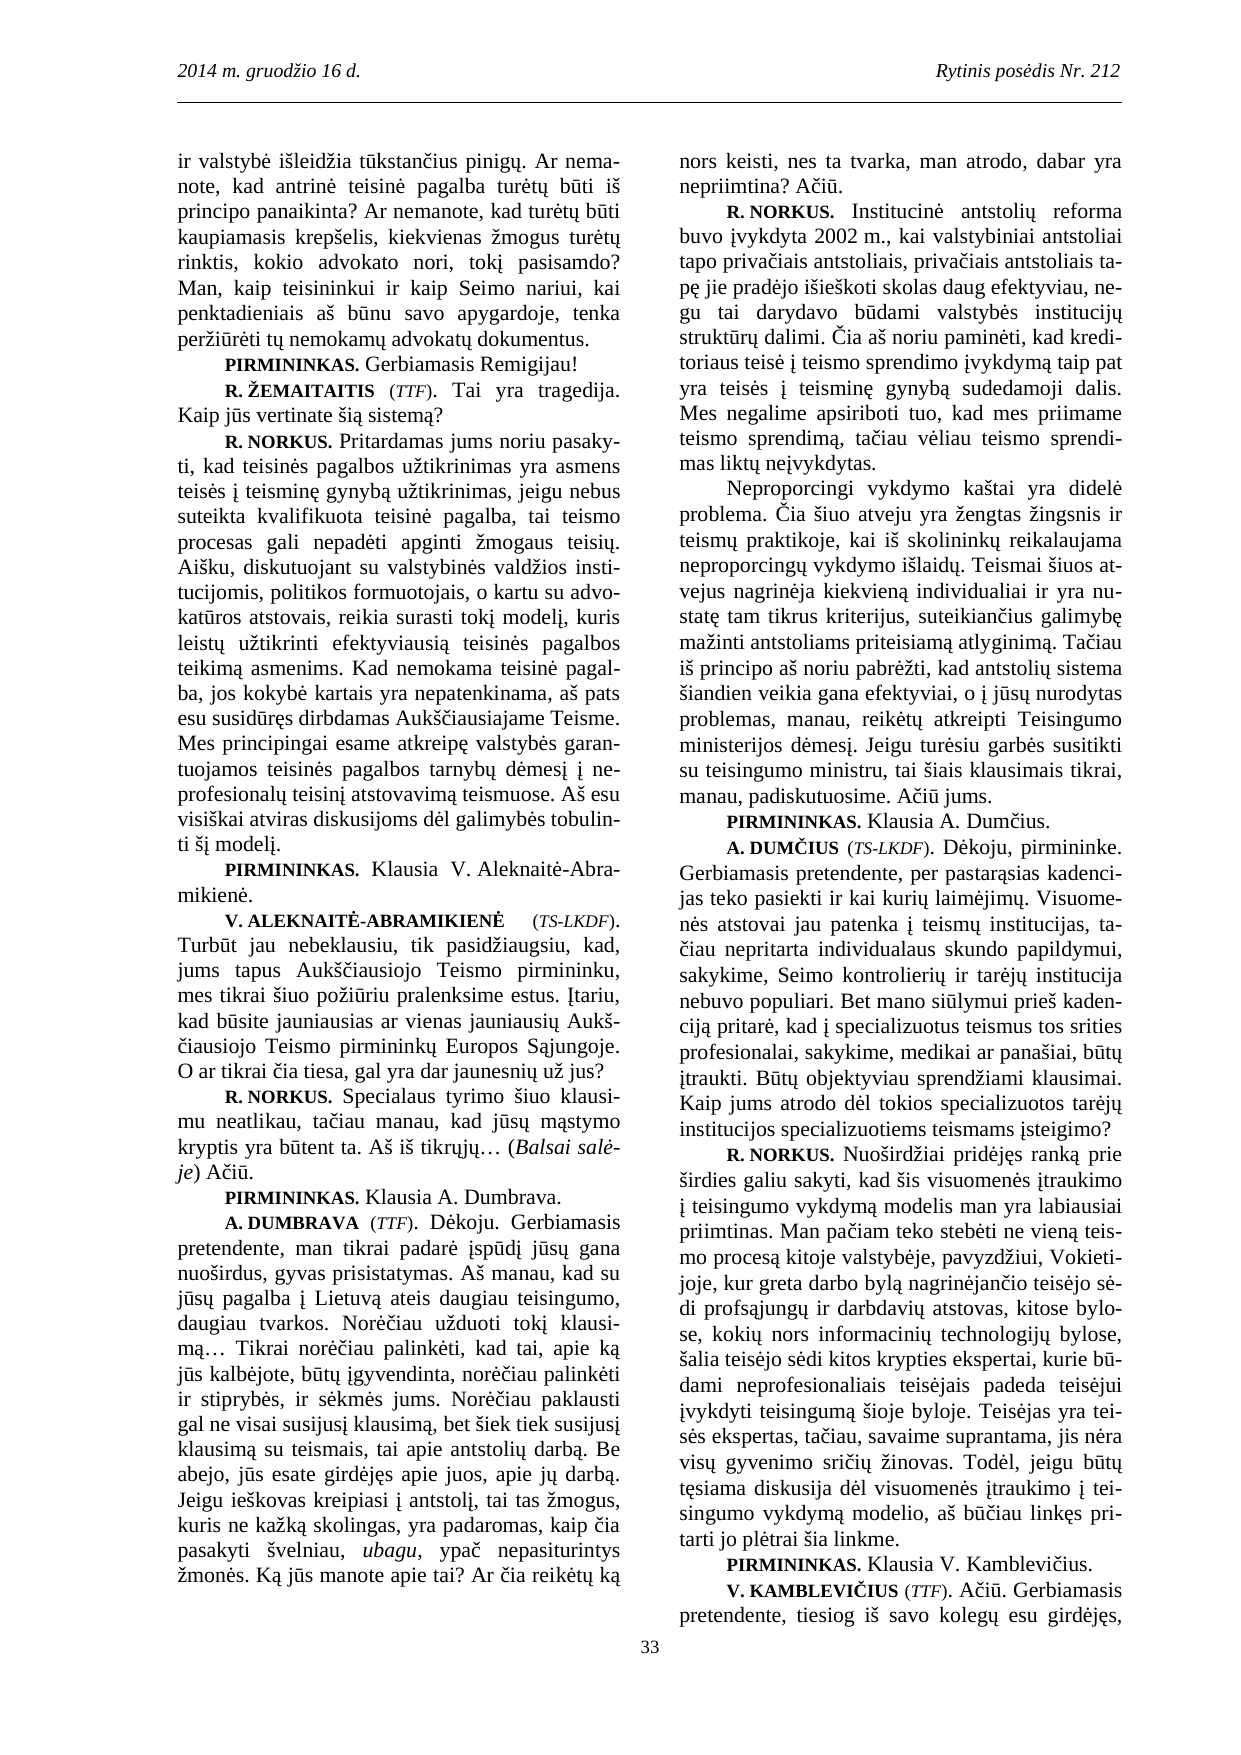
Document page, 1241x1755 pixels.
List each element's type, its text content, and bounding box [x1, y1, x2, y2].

text ir vals­ty­bė iš­lei­džia tūks­tan­čius pi­ni­gų. Ar ne­ma­no­te, kad ant­ri­nė tei­si­nė pa­gal­ba tu­rė­tų bū­ti iš prin­ci­po pa­nai­kin­ta? Ar ne­ma­no­te, kad tu­rė­tų bū­ti kau­pia­ma­sis krep­še­lis, kiek­vie­nas žmo­gus tu­rė­tų rink­tis, ko­kio ad­vo­ka­to no­ri, to­kį pa­si­sam­do? Man, kaip tei­si­nin­kui ir kaip Sei­mo na­riui, kai penk­ta­die­niais aš bū­nu sa­vo apy­gar­do­je, ten­ka per­žiū­rė­ti tų ne­mo­ka­mų ad­vo­ka­tų do­ku­men­tus. [177, 148, 620, 351]
text V. KAMBLEVIČIUS (TTF). Ačiū. Ger­bia­ma­sis pre­ten­den­te, tie­siog iš sa­vo ko­le­gų esu gir­dė­jęs, [679, 1577, 1122, 1628]
text PIRMININKAS. Klau­sia A. Dumb­ra­va. [177, 1184, 620, 1209]
text V. ALEKNAITĖ-ABRAMIKIENĖ (TS-LKDF). Tur­būt jau ne­be­klau­siu, tik pa­si­džiaug­siu, kad, jums ta­pus Aukš­čiau­sio­jo Teis­mo pir­mi­nin­ku, mes tik­rai šiuo po­žiū­riu pra­lenk­si­me es­tus. Įta­riu, kad bū­si­te jau­niau­sias ar vie­nas jau­niau­sių Aukš­čiau­sio­jo Teis­mo pir­mi­nin­kų Eu­ro­pos Są­jun­go­je. O ar tik­rai čia tie­sa, gal yra dar jau­nes­nių už jus? [177, 907, 620, 1083]
text nors keis­ti, nes ta tvar­ka, man at­ro­do, da­bar yra ne­pri­im­ti­na? Ačiū. [679, 148, 1122, 198]
text PIRMININKAS. Klau­sia V. Kam­ble­vi­čius. [679, 1551, 1122, 1577]
text R. NORKUS. Ins­ti­tu­ci­nė ant­sto­lių re­for­ma bu­vo įvyk­dy­ta 2002 m., kai vals­ty­bi­niai ant­sto­liai ta­po pri­va­čiais ant­sto­liais, pri­va­čiais ant­sto­liais ta­pę jie pra­dė­jo iš­ieš­ko­ti sko­las daug efek­ty­viau, ne­gu tai da­ry­da­vo bū­da­mi vals­ty­bės ins­ti­tu­ci­jų struk­tū­rų da­li­mi. Čia aš no­riu pa­mi­nė­ti, kad kre­di­to­riaus tei­sė į teis­mo spren­di­mo įvyk­dy­mą taip pat yra tei­sės į teis­mi­nę gy­ny­bą su­de­da­mo­ji da­lis. Mes ne­ga­li­me ap­si­ri­bo­ti tuo, kad mes pri­ima­me teis­mo spren­di­mą, ta­čiau vė­liau teis­mo spren­di­mas lik­tų ne­įvyk­dy­tas. [679, 198, 1122, 475]
text R. NORKUS. Pri­tar­da­mas jums no­riu pa­sa­ky­ti, kad tei­si­nės pa­gal­bos už­tik­ri­ni­mas yra as­mens tei­sės į teis­mi­nę gy­ny­bą už­tik­ri­ni­mas, jei­gu ne­bus su­teik­ta kva­li­fi­kuo­ta tei­si­nė pa­gal­ba, tai teis­mo pro­ce­sas ga­li ne­pa­dė­ti ap­gin­ti žmo­gaus tei­sių. Aiš­ku, dis­ku­tuo­jant su vals­ty­bi­nės val­džios ins­ti­tu­ci­jo­mis, po­li­ti­kos for­muo­to­jais, o kar­tu su ad­vo­ka­tū­ros at­sto­vais, rei­kia su­ras­ti to­kį mo­de­lį, ku­ris leis­tų už­tik­rin­ti efek­ty­viau­sią tei­si­nės pa­gal­bos tei­ki­mą as­me­nims. Kad ne­mo­ka­ma tei­si­nė pa­gal­ba, jos ko­ky­bė kar­tais yra ne­pa­ten­ki­na­ma, aš pats esu su­si­dū­ręs dirb­da­mas Aukš­čiau­sia­ja­me Teis­me. Mes prin­ci­pin­gai esa­me at­krei­pę vals­ty­bės ga­ran­tuo­ja­mos tei­si­nės pa­gal­bos tar­ny­bų dė­me­sį į ne­pro­fe­sio­na­lų tei­si­nį at­sto­va­vi­mą teis­muo­se. Aš esu vi­siš­kai at­vi­ras dis­ku­si­joms dėl ga­li­my­bės to­bu­lin­ti šį mo­de­lį. [177, 428, 620, 856]
text PIRMININKAS. Ger­bia­ma­sis Re­mi­gi­jau! [177, 351, 620, 377]
text Ne­pro­por­cin­gi vyk­dy­mo kaš­tai yra di­de­lė pro­ble­ma. Čia šiuo at­ve­ju yra ženg­tas žings­nis ir teis­mų prak­ti­ko­je, kai iš sko­li­nin­kų rei­ka­lau­ja­ma ne­pro­por­cin­gų vyk­dy­mo iš­lai­dų. Teis­mai šiuos at­ve­jus nag­ri­nė­ja kiek­vie­ną in­di­vi­du­a­liai ir yra nu­sta­tę tam tik­rus kri­te­ri­jus, su­tei­kian­čius ga­li­my­bę ma­žin­ti ant­sto­liams pri­tei­sia­mą at­ly­gi­ni­mą. Ta­čiau iš prin­ci­po aš no­riu pa­brėž­ti, kad ant­sto­lių sis­te­ma šian­dien vei­kia ga­na efek­ty­viai, o į jū­sų nu­ro­dy­tas pro­ble­mas, ma­nau, rei­kė­tų at­kreip­ti Tei­sin­gu­mo mi­nis­te­ri­jos dė­me­sį. Jei­gu tu­rė­siu gar­bės su­si­tik­ti su tei­sin­gu­mo mi­nist­ru, tai šiais klau­si­mais tik­rai, ma­nau, pa­dis­ku­tuo­si­me. Ačiū jums. [679, 475, 1122, 808]
text R. NORKUS. Nuo­šir­džiai pri­dė­jęs ran­ką prie šir­dies ga­liu sa­ky­ti, kad šis vi­suo­me­nės įtrau­ki­mo į tei­sin­gu­mo vyk­dy­mą mo­de­lis man yra la­biau­siai pri­im­ti­nas. Man pa­čiam te­ko ste­bė­ti ne vie­ną teis­mo pro­ce­są ki­to­je vals­ty­bė­je, pa­vyz­džiui, Vo­kie­ti­jo­je, kur gre­ta dar­bo by­lą nag­ri­nė­jan­čio tei­sė­jo sė­di prof­są­jun­gų ir darb­da­vių at­sto­vas, ki­to­se by­lo­se, ko­kių nors in­for­ma­ci­nių tech­no­lo­gi­jų by­lo­se, ša­lia tei­sė­jo sė­di ki­tos kryp­ties eks­per­tai, ku­rie bū­da­mi ne­pro­fe­sio­na­liais tei­sė­jais pa­de­da tei­sė­jui įvyk­dy­ti tei­sin­gu­mą šio­je by­lo­je. Tei­sė­jas yra tei­sės eks­per­tas, ta­čiau, sa­vai­me su­pran­ta­ma, jis nė­ra vi­sų gy­ve­ni­mo sri­čių ži­no­vas. To­dėl, jei­gu bū­tų tę­sia­ma dis­ku­si­ja dėl vi­suo­me­nės įtrau­ki­mo į tei­sin­gu­mo vyk­dy­mą mo­de­lio, aš bū­čiau lin­kęs pri­tar­ti jo plėt­rai šia lin­kme. [679, 1141, 1122, 1551]
text R. NORKUS. Spe­cia­laus ty­ri­mo šiuo klau­si­mu ne­at­li­kau, ta­čiau ma­nau, kad jū­sų mąs­ty­mo kryp­tis yra bū­tent ta. Aš iš tik­rų­jų… (Bal­sai sa­lė­je) Ačiū. [177, 1083, 620, 1184]
text A. DUMČIUS (TS-LKDF). Dė­ko­ju, pir­mi­nin­ke. Ger­bia­ma­sis pre­ten­den­te, per pas­ta­rą­sias ka­den­ci­jas te­ko pa­siek­ti ir kai ku­rių lai­mė­ji­mų. Vi­suo­me­nės at­sto­vai jau pa­ten­ka į teis­mų ins­ti­tu­ci­jas, ta­čiau ne­pri­tar­ta in­di­vi­du­a­laus skun­do pa­pil­dy­mui, sa­ky­ki­me, Sei­mo kon­tro­lie­rių ir ta­rė­jų ins­ti­tu­ci­ja ne­bu­vo po­pu­lia­ri. Bet ma­no siū­ly­mui prieš ka­den­ci­ją pri­ta­rė, kad į spe­cia­li­zuo­tus teis­mus tos sri­ties pro­fe­sio­na­lai, sa­ky­ki­me, me­di­kai ar pa­na­šiai, bū­tų įtrauk­ti. Bū­tų ob­jek­ty­viau spren­džia­mi klau­si­mai. Kaip jums at­ro­do dėl to­kios spe­cia­li­zuo­tos ta­rė­jų ins­ti­tu­ci­jos spe­cia­li­zuo­tiems teis­mams įstei­gi­mo? [679, 834, 1122, 1141]
text PIRMININKAS. Klau­sia A. Dum­čius. [679, 808, 1122, 834]
text R. ŽEMAITAITIS (TTF). Tai yra tra­ge­di­ja. Kaip jūs ver­ti­na­te šią sis­te­mą? [177, 377, 620, 428]
text PIRMININKAS. Klau­sia V. Alek­nai­tė-Ab­ra­mi­kie­nė. [177, 856, 620, 907]
text A. DUMBRAVA (TTF). Dė­ko­ju. Ger­bia­ma­sis pre­ten­den­te, man tik­rai pa­da­rė įspū­dį jū­sų ga­na nuo­šir­dus, gy­vas pri­sis­ta­ty­mas. Aš ma­nau, kad su jū­sų pa­gal­ba į Lie­tu­vą at­eis dau­giau tei­sin­gu­mo, dau­giau tvar­kos. No­rė­čiau už­duo­ti to­kį klau­si­mą… Tik­rai no­rė­čiau pa­lin­kė­ti, kad tai, apie ką jūs kal­bė­jo­te, bū­tų įgy­ven­din­ta, no­rė­čiau pa­lin­kė­ti ir stip­ry­bės, ir sėk­mės jums. No­rė­čiau pa­klaus­ti gal ne vi­sai su­si­ju­sį klau­si­mą, bet šiek tiek su­si­ju­sį klau­si­mą su teis­mais, tai apie ant­sto­lių dar­bą. Be abe­jo, jūs esa­te gir­dė­jęs apie juos, apie jų dar­bą. Jei­gu ieš­ko­vas krei­pia­si į ant­sto­lį, tai tas žmo­gus, ku­ris ne kaž­ką sko­lin­gas, yra pa­da­ro­mas, kaip čia pa­sa­ky­ti švel­niau, uba­gu, ypač ne­pa­si­tu­rin­tys žmo­nės. Ką jūs ma­no­te apie tai? Ar čia rei­kė­tų ką [177, 1209, 620, 1587]
